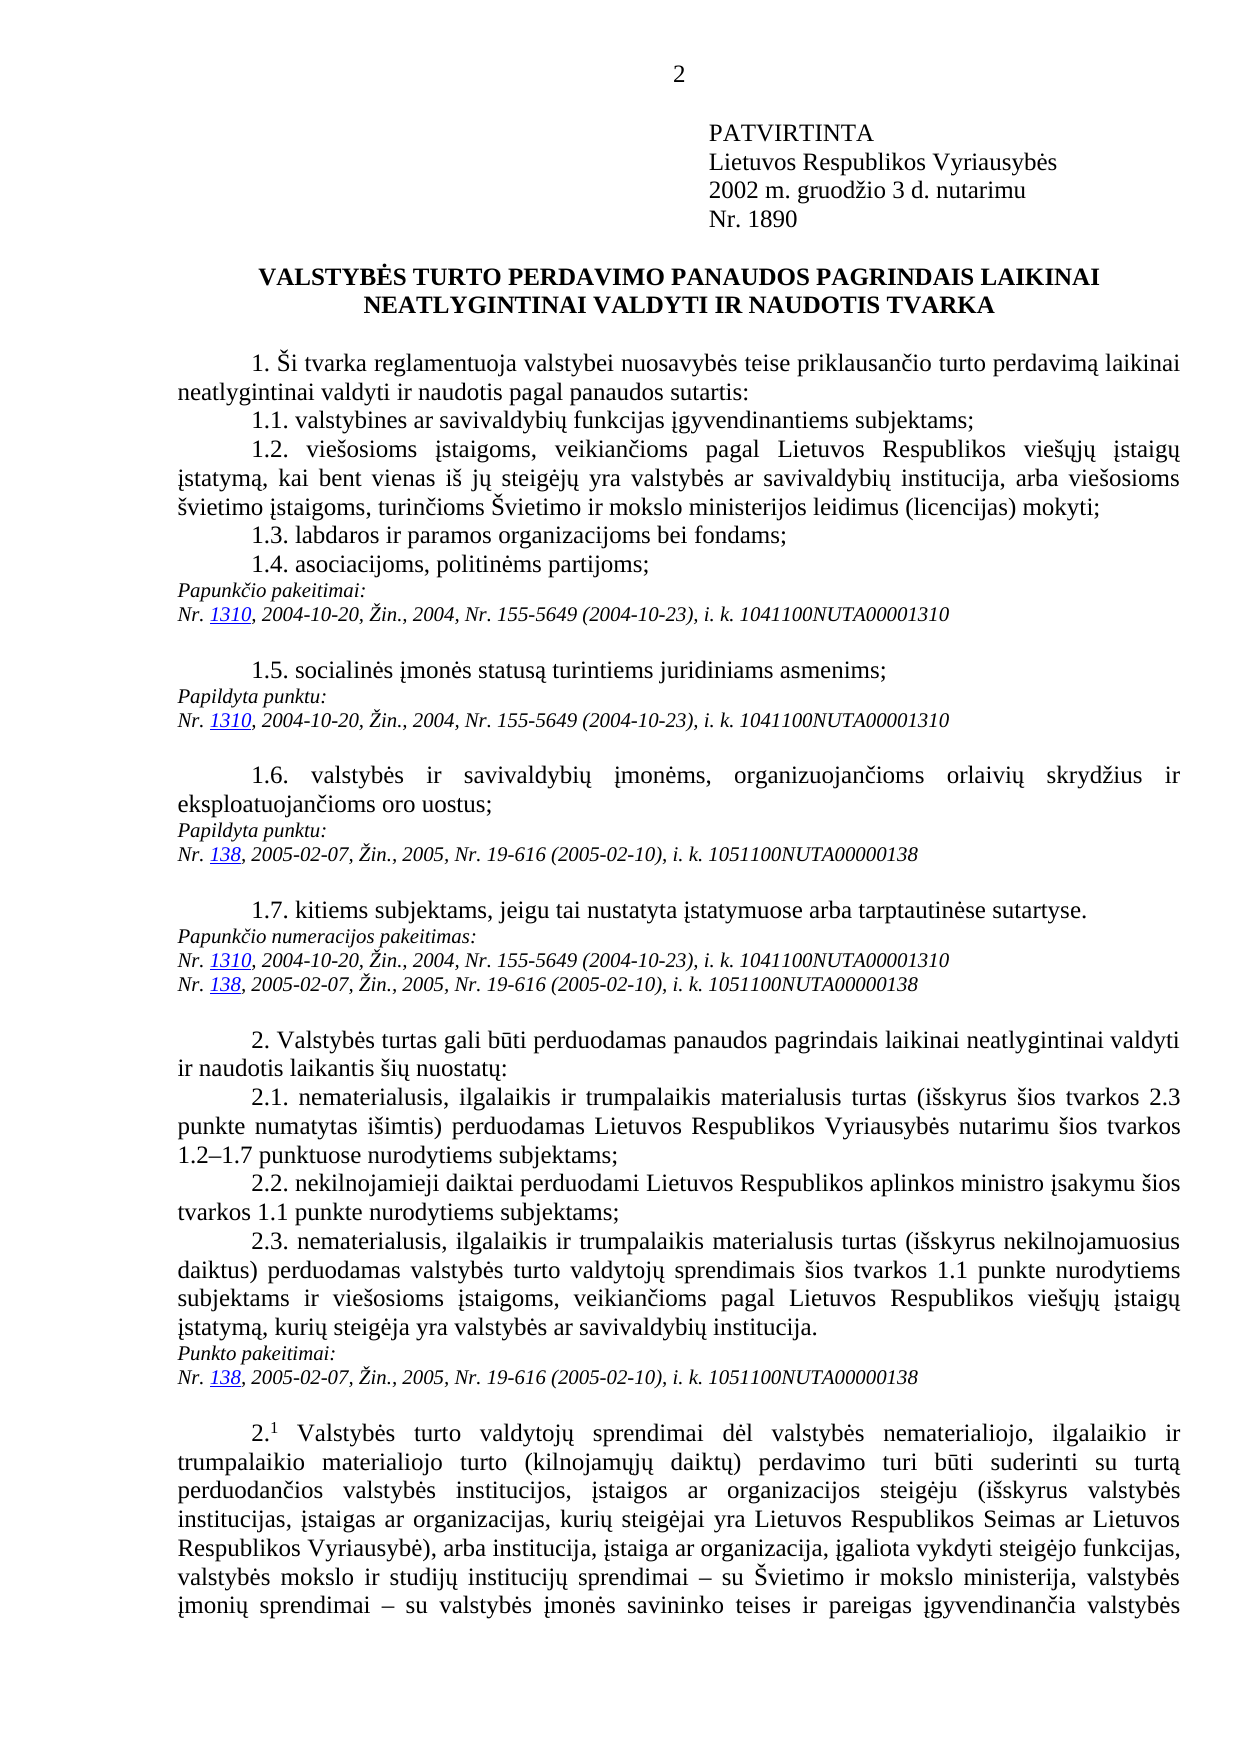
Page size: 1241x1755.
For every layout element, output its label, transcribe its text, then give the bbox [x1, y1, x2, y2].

text 1.1. valstybines ar savivaldybių funkcijas įgyvendinantiems subjektams; [177, 406, 1181, 434]
text 2002 m. gruodžio 3 d. nutarimu [177, 176, 1181, 204]
text Nr. 138, 2005-02-07, Žin., 2005, Nr. 19-616 (2005-02-10), i. k. 1051100NUTA00000138 [177, 972, 1181, 996]
text 2.1 Valstybės turto valdytojų sprendimai dėl valstybės nematerialiojo, ilgalaikio ir trumpalaikio materialiojo turto (kilnojamųjų daiktų) perdavimo turi būti suderinti su turtą perduodančios valstybės institucijos, įstaigos ar organizacijos steigėju (išskyrus valstybės institucijas, įstaigas ar organizacijas, kurių steigėjai yra Lietuvos Respublikos Seimas ar Lietuvos Respublikos Vyriausybė), arba institucija, įstaiga ar organizacija, įgaliota vykdyti steigėjo funkcijas, valstybės mokslo ir studijų institucijų sprendimai – su Švietimo ir mokslo ministerija, valstybės įmonių sprendimai – su valstybės įmonės savininko teises ir pareigas įgyvendinančia valstybės [177, 1418, 1181, 1619]
text 2.1. nematerialusis, ilgalaikis ir trumpalaikis materialusis turtas (išskyrus šios tvarkos 2.3 punkte numatytas išimtis) perduodamas Lietuvos Respublikos Vyriausybės nutarimu šios tvarkos 1.2–1.7 punktuose nurodytiems subjektams; [177, 1082, 1181, 1168]
text VALSTYBĖS TURTO PERDAVIMO PANAUDOS PAGRINDAIS LAIKINAI NEATLYGINTINAI VALDYTI IR NAUDOTIS TVARKA [177, 262, 1181, 319]
text Papunkčio pakeitimai: [177, 578, 1181, 602]
text Lietuvos Respublikos Vyriausybės [177, 147, 1181, 176]
text Papunkčio numeracijos pakeitimas: [177, 924, 1181, 948]
text Nr. 1310, 2004-10-20, Žin., 2004, Nr. 155-5649 (2004-10-23), i. k. 1041100NUTA00001310 [177, 602, 1181, 626]
text Nr. 138, 2005-02-07, Žin., 2005, Nr. 19-616 (2005-02-10), i. k. 1051100NUTA00000138 [177, 1365, 1181, 1389]
text 1.3. labdaros ir paramos organizacijoms bei fondams; [177, 521, 1181, 549]
text 1.5. socialinės įmonės statusą turintiems juridiniams asmenims; [177, 655, 1181, 684]
text PATVIRTINTA [709, 118, 1181, 147]
text Papildyta punktu: [177, 818, 1181, 842]
text 1.4. asociacijoms, politinėms partijoms; [177, 549, 1181, 578]
text 2.2. nekilnojamieji daiktai perduodami Lietuvos Respublikos aplinkos ministro įsakymu šios tvarkos 1.1 punkte nurodytiems subjektams; [177, 1168, 1181, 1226]
text 1. Ši tvarka reglamentuoja valstybei nuosavybės teise priklausančio turto perdavimą laikinai neatlygintinai valdyti ir naudotis pagal panaudos sutartis: [177, 348, 1181, 406]
text Nr. 1310, 2004-10-20, Žin., 2004, Nr. 155-5649 (2004-10-23), i. k. 1041100NUTA00001310 [177, 708, 1181, 732]
text Nr. 1310, 2004-10-20, Žin., 2004, Nr. 155-5649 (2004-10-23), i. k. 1041100NUTA00001310 [177, 948, 1181, 972]
text Punkto pakeitimai: [177, 1341, 1181, 1365]
text Nr. 138, 2005-02-07, Žin., 2005, Nr. 19-616 (2005-02-10), i. k. 1051100NUTA00000138 [177, 842, 1181, 866]
text 1.2. viešosioms įstaigoms, veikiančioms pagal Lietuvos Respublikos viešųjų įstaigų įstatymą, kai bent vienas iš jų steigėjų yra valstybės ar savivaldybių institucija, arba viešosioms švietimo įstaigoms, turinčioms Švietimo ir mokslo ministerijos leidimus (licencijas) mokyti; [177, 434, 1181, 521]
text 1.7. kitiems subjektams, jeigu tai nustatyta įstatymuose arba tarptautinėse sutartyse. [177, 895, 1181, 924]
text 2.3. nematerialusis, ilgalaikis ir trumpalaikis materialusis turtas (išskyrus nekilnojamuosius daiktus) perduodamas valstybės turto valdytojų sprendimais šios tvarkos 1.1 punkte nurodytiems subjektams ir viešosioms įstaigoms, veikiančioms pagal Lietuvos Respublikos viešųjų įstaigų įstatymą, kurių steigėja yra valstybės ar savivaldybių institucija. [177, 1226, 1181, 1341]
text Papildyta punktu: [177, 684, 1181, 708]
text 2. Valstybės turtas gali būti perduodamas panaudos pagrindais laikinai neatlygintinai valdyti ir naudotis laikantis šių nuostatų: [177, 1025, 1181, 1082]
text 1.6. valstybės ir savivaldybių įmonėms, organizuojančioms orlaivių skrydžius ir eksploatuojančioms oro uostus; [177, 761, 1181, 818]
text Nr. 1890 [177, 204, 1181, 233]
